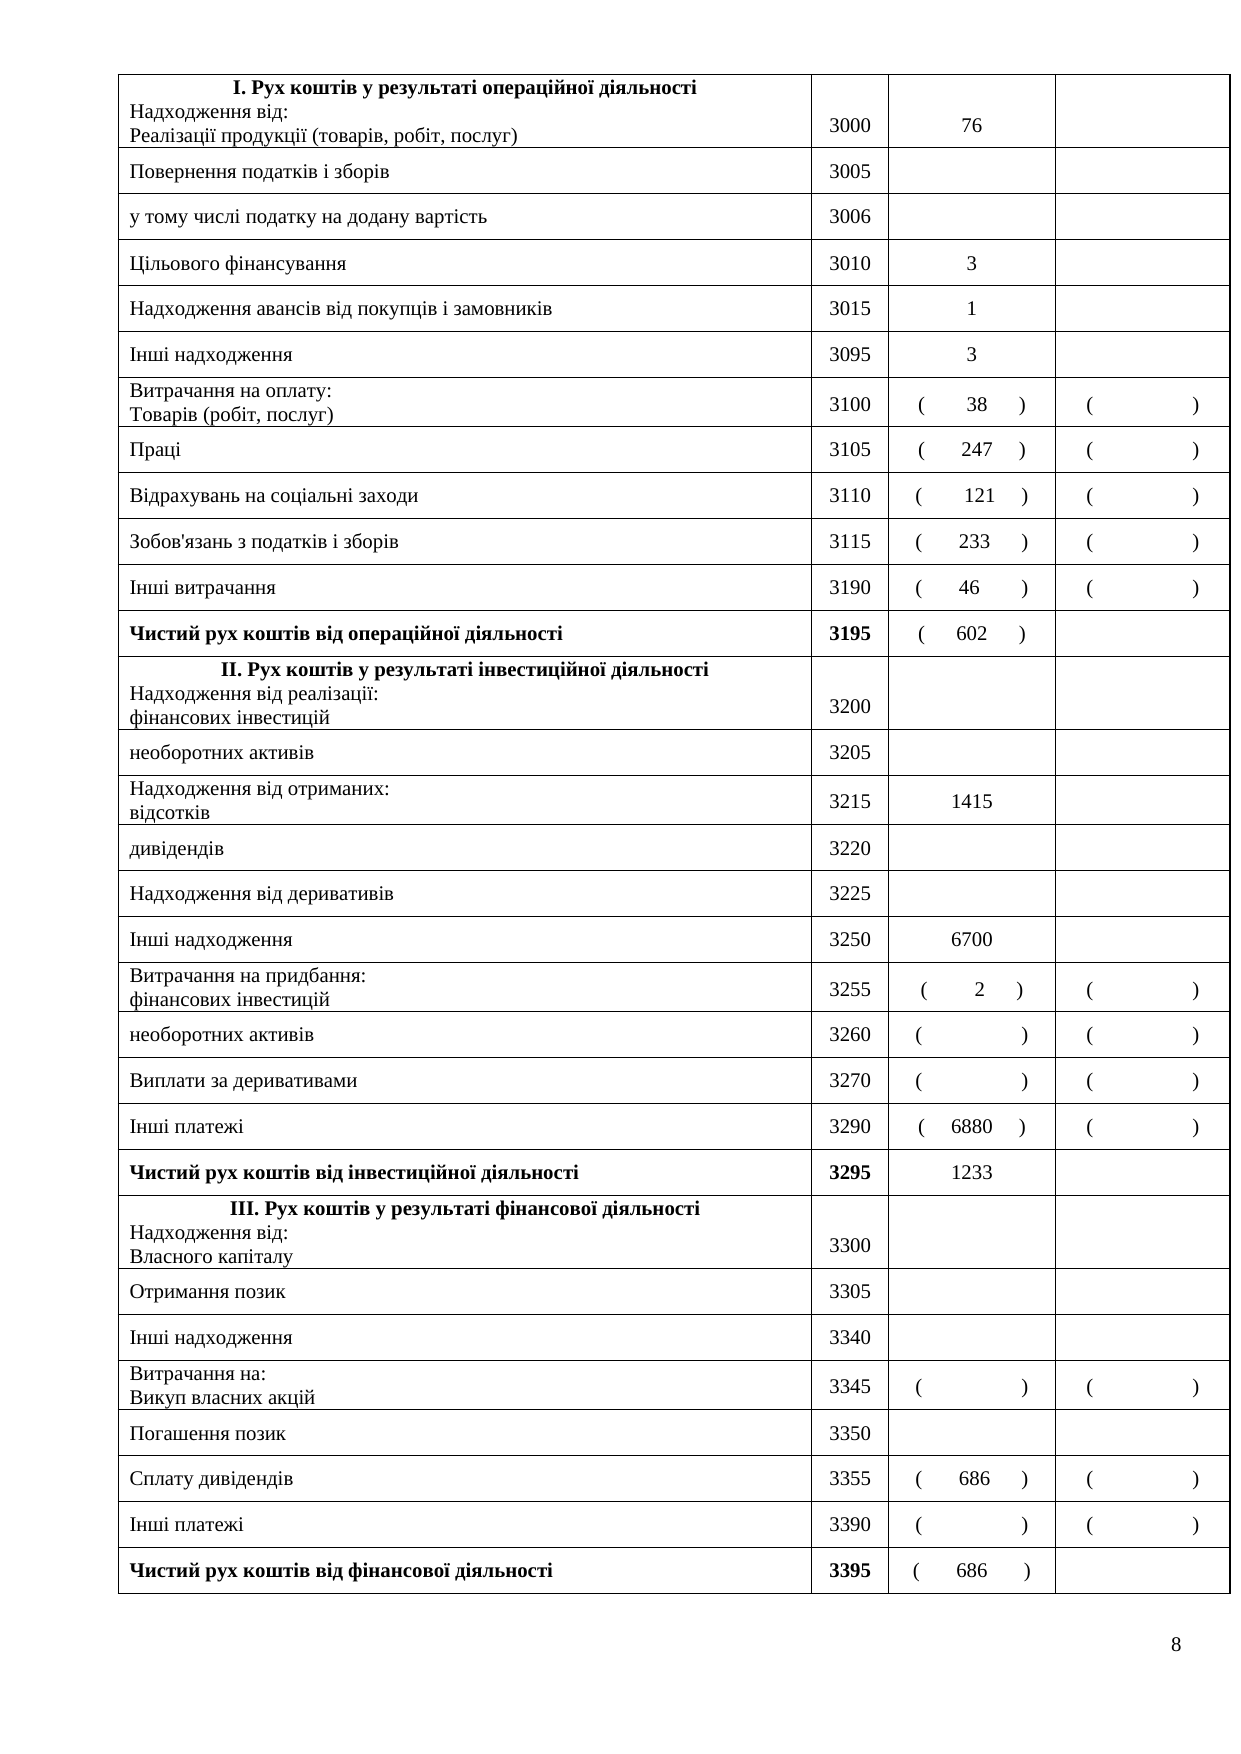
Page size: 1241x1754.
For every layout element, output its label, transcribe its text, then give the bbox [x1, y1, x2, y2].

table_cell ( ) [1056, 1361, 1229, 1409]
table_cell необоротних активів [119, 1012, 811, 1057]
table_cell [1056, 194, 1229, 239]
table_cell 3220 [812, 825, 888, 870]
table_cell ( ) [889, 1502, 1055, 1547]
table_cell 3 [889, 332, 1055, 377]
table_cell ( 121 ) [889, 473, 1055, 518]
table_cell [1056, 1196, 1229, 1268]
table_cell [1056, 148, 1229, 193]
table_cell [1056, 332, 1229, 377]
table_cell [889, 1196, 1055, 1268]
table_cell ( ) [1056, 473, 1229, 518]
table_cell III. Рух коштів у результаті фінансової діяльності Надходження від: Власного капіталу [119, 1196, 811, 1268]
table_cell 3000 [812, 75, 888, 147]
table_cell Виплати за деривативами [119, 1058, 811, 1103]
table_cell 3305 [812, 1269, 888, 1314]
table_cell Сплату дивідендів [119, 1456, 811, 1501]
table_cell ( ) [1056, 1456, 1229, 1501]
table_cell Витрачання на: Викуп власних акцій [119, 1361, 811, 1409]
table_cell 3270 [812, 1058, 888, 1103]
table_cell [889, 871, 1055, 916]
table_cell ( ) [1056, 1058, 1229, 1103]
table_cell у тому числі податку на додану вартість [119, 194, 811, 239]
table_cell 3345 [812, 1361, 888, 1409]
table_cell ( ) [1056, 565, 1229, 610]
table_cell Чистий рух коштів від інвестиційної діяльності [119, 1150, 811, 1195]
table_cell ( ) [889, 1058, 1055, 1103]
table_cell 3115 [812, 519, 888, 564]
table_cell 3205 [812, 730, 888, 775]
table_cell Інші витрачання [119, 565, 811, 610]
table_cell [1056, 730, 1229, 775]
table_cell ( 686 ) [889, 1548, 1055, 1593]
table_cell Чистий рух коштів від операційної діяльності [119, 611, 811, 656]
table_cell 3110 [812, 473, 888, 518]
table_cell [1056, 240, 1229, 285]
table_cell 3250 [812, 917, 888, 962]
table_cell 3215 [812, 776, 888, 824]
table_cell Інші надходження [119, 1315, 811, 1360]
table_cell 3190 [812, 565, 888, 610]
table_cell [1056, 871, 1229, 916]
table_cell 1233 [889, 1150, 1055, 1195]
table_cell Витрачання на придбання: фінансових інвестицій [119, 963, 811, 1011]
table_cell Надходження від отриманих: відсотків [119, 776, 811, 824]
table_cell 1 [889, 286, 1055, 331]
table_cell 3225 [812, 871, 888, 916]
table_cell Відрахувань на соціальні заходи [119, 473, 811, 518]
table_cell 3290 [812, 1104, 888, 1149]
table_cell Чистий рух коштів від фінансової діяльності [119, 1548, 811, 1593]
table_cell Інші надходження [119, 332, 811, 377]
table_cell 3100 [812, 378, 888, 426]
table_cell Повернення податків і зборів [119, 148, 811, 193]
table_cell 3095 [812, 332, 888, 377]
table_cell [1056, 1150, 1229, 1195]
table_cell 3395 [812, 1548, 888, 1593]
table_cell 3340 [812, 1315, 888, 1360]
table_cell [1056, 611, 1229, 656]
table_cell [1056, 286, 1229, 331]
table_cell 3 [889, 240, 1055, 285]
table_cell ( ) [1056, 1502, 1229, 1547]
table_cell Інші надходження [119, 917, 811, 962]
table_cell Надходження від деривативів [119, 871, 811, 916]
table_cell [1056, 1315, 1229, 1360]
table_cell II. Рух коштів у результаті інвестиційної діяльності Надходження від реалізації: фінансових інвестицій [119, 657, 811, 729]
table_cell ( ) [889, 1012, 1055, 1057]
table_cell ( 38 ) [889, 378, 1055, 426]
table_cell Цільового фінансування [119, 240, 811, 285]
table_cell ( 6880 ) [889, 1104, 1055, 1149]
table_cell 3005 [812, 148, 888, 193]
table_cell ( ) [1056, 1104, 1229, 1149]
table_cell ( 602 ) [889, 611, 1055, 656]
table_cell [889, 730, 1055, 775]
table_cell ( 686 ) [889, 1456, 1055, 1501]
table_cell ( ) [1056, 1012, 1229, 1057]
table_cell ( ) [1056, 427, 1229, 472]
table_cell [889, 194, 1055, 239]
table_cell 6700 [889, 917, 1055, 962]
table_cell 3355 [812, 1456, 888, 1501]
table_cell ( 247 ) [889, 427, 1055, 472]
table_cell Інші платежі [119, 1502, 811, 1547]
table_cell [889, 1315, 1055, 1360]
table_cell 3010 [812, 240, 888, 285]
table_cell ( ) [889, 1361, 1055, 1409]
table_cell Праці [119, 427, 811, 472]
table_cell I. Рух коштів у результаті операційної діяльності Надходження від: Реалізації продукції (товарів, робіт, послуг) [119, 75, 811, 147]
table_cell Погашення позик [119, 1410, 811, 1455]
table_cell ( 46 ) [889, 565, 1055, 610]
table_cell 3295 [812, 1150, 888, 1195]
table_cell Витрачання на оплату: Товарів (робіт, послуг) [119, 378, 811, 426]
table_cell Зобов'язань з податків і зборів [119, 519, 811, 564]
table_cell [889, 1269, 1055, 1314]
table_cell 3390 [812, 1502, 888, 1547]
table_cell [1056, 75, 1229, 147]
table_cell 3350 [812, 1410, 888, 1455]
table_cell дивідендів [119, 825, 811, 870]
table_cell 3015 [812, 286, 888, 331]
table_cell 3300 [812, 1196, 888, 1268]
table_cell Інші платежі [119, 1104, 811, 1149]
table_cell [889, 1410, 1055, 1455]
table_cell [1056, 917, 1229, 962]
table_cell 3260 [812, 1012, 888, 1057]
table_cell ( 2 ) [889, 963, 1055, 1011]
table_cell [1056, 1269, 1229, 1314]
table_cell 76 [889, 75, 1055, 147]
table_cell 3105 [812, 427, 888, 472]
table_cell 1415 [889, 776, 1055, 824]
table_cell [889, 825, 1055, 870]
table_cell ( ) [1056, 519, 1229, 564]
table_cell 3255 [812, 963, 888, 1011]
table_cell необоротних активів [119, 730, 811, 775]
table_cell ( 233 ) [889, 519, 1055, 564]
table_cell Надходження авансів від покупців і замовників [119, 286, 811, 331]
table_cell Отримання позик [119, 1269, 811, 1314]
table_cell [1056, 657, 1229, 729]
table_cell [889, 148, 1055, 193]
table_cell [889, 657, 1055, 729]
table_cell ( ) [1056, 378, 1229, 426]
table_cell 3200 [812, 657, 888, 729]
table_cell 3195 [812, 611, 888, 656]
table_cell 3006 [812, 194, 888, 239]
table_cell [1056, 776, 1229, 824]
table_cell [1056, 1410, 1229, 1455]
table_cell ( ) [1056, 963, 1229, 1011]
table_cell [1056, 1548, 1229, 1593]
table_cell [1056, 825, 1229, 870]
